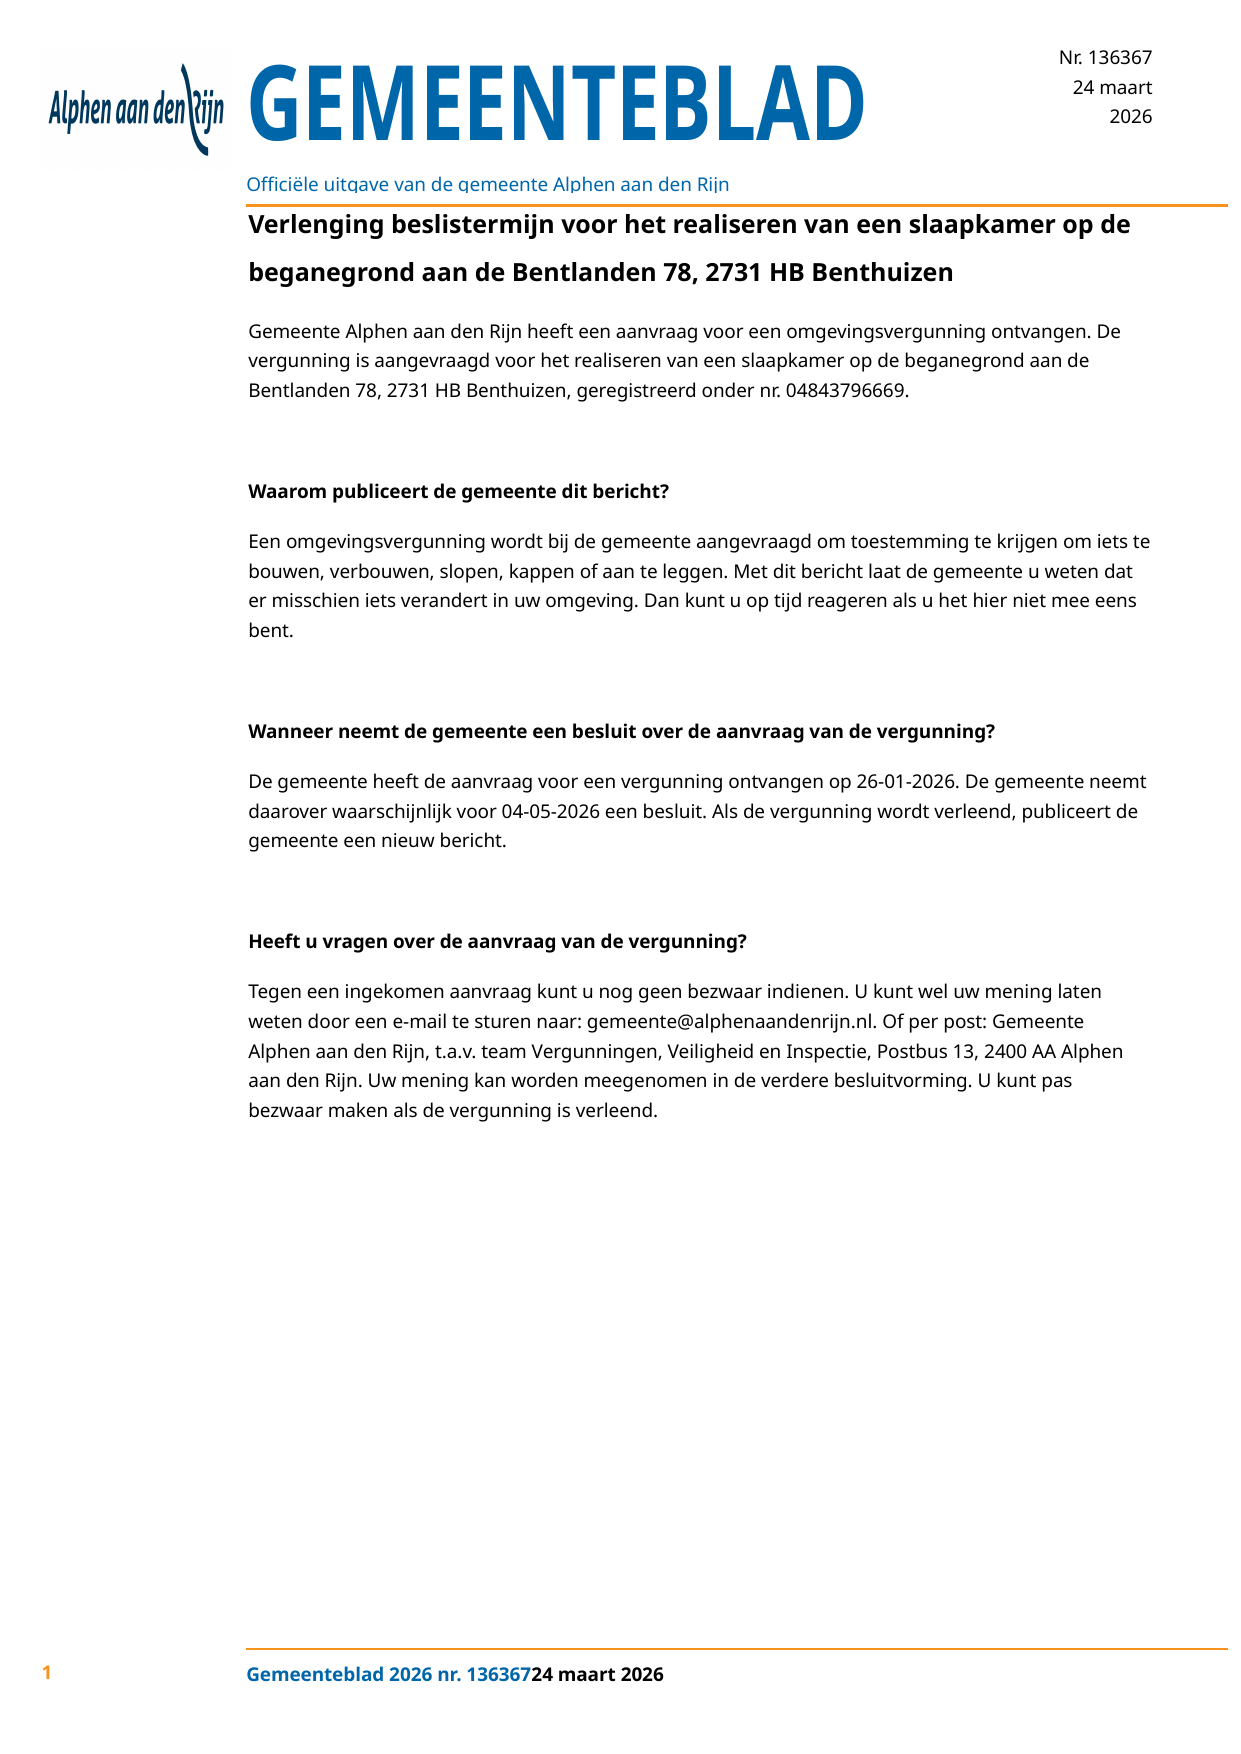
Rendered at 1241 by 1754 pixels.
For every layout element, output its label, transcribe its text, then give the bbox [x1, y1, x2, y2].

text Gemeente Alphen aan den Rijn heeft een aanvraag voor een omgevingsvergunning ontvangen. De vergunning is aangevraagd voor het realiseren van een slaapkamer op de beganegrond aan de Bentlanden 78, 2731 HB Benthuizen, geregistreerd onder nr. 04843796669. [248, 318, 1152, 403]
text De gemeente heeft de aanvraag voor een vergunning ontvangen op 26-01-2026. De gemeente neemt daarover waarschijnlijk voor 04-05-2026 een besluit. Als de vergunning wordt verleend, publiceert de gemeente een nieuw bericht. [248, 768, 1152, 853]
text Heeft u vragen over de aanvraag van de vergunning? [248, 928, 1152, 954]
text Een omgevingsvergunning wordt bij de gemeente aangevraagd om toestemming te krijgen om iets te bouwen, verbouwen, slopen, kappen of aan te leggen. Met dit bericht laat de gemeente u weten dat er misschien iets verandert in uw omgeving. Dan kunt u op tijd reageren als u het hier niet mee eens bent. [248, 528, 1152, 643]
picture [41, 47, 231, 172]
text Tegen een ingekomen aanvraag kunt u nog geen bezwaar indienen. U kunt wel uw mening laten weten door een e-mail te sturen naar: gemeente@alphenaandenrijn.nl. Of per post: Gemeente Alphen aan den Rijn, t.a.v. team Vergunningen, Veiligheid en Inspectie, Postbus 13, 2400 AA Alphen aan den Rijn. Uw mening kan worden meegenomen in de verdere besluitvorming. U kunt pas bezwaar maken als de vergunning is verleend. [248, 979, 1152, 1123]
text Verlenging beslistermijn voor het realiseren van een slaapkamer op de beganegrond aan de Bentlanden 78, 2731 HB Benthuizen [248, 207, 1152, 288]
text Waarom publiceert de gemeente dit bericht? [248, 478, 1152, 504]
text Wanneer neemt de gemeente een besluit over de aanvraag van de vergunning? [248, 718, 1152, 744]
